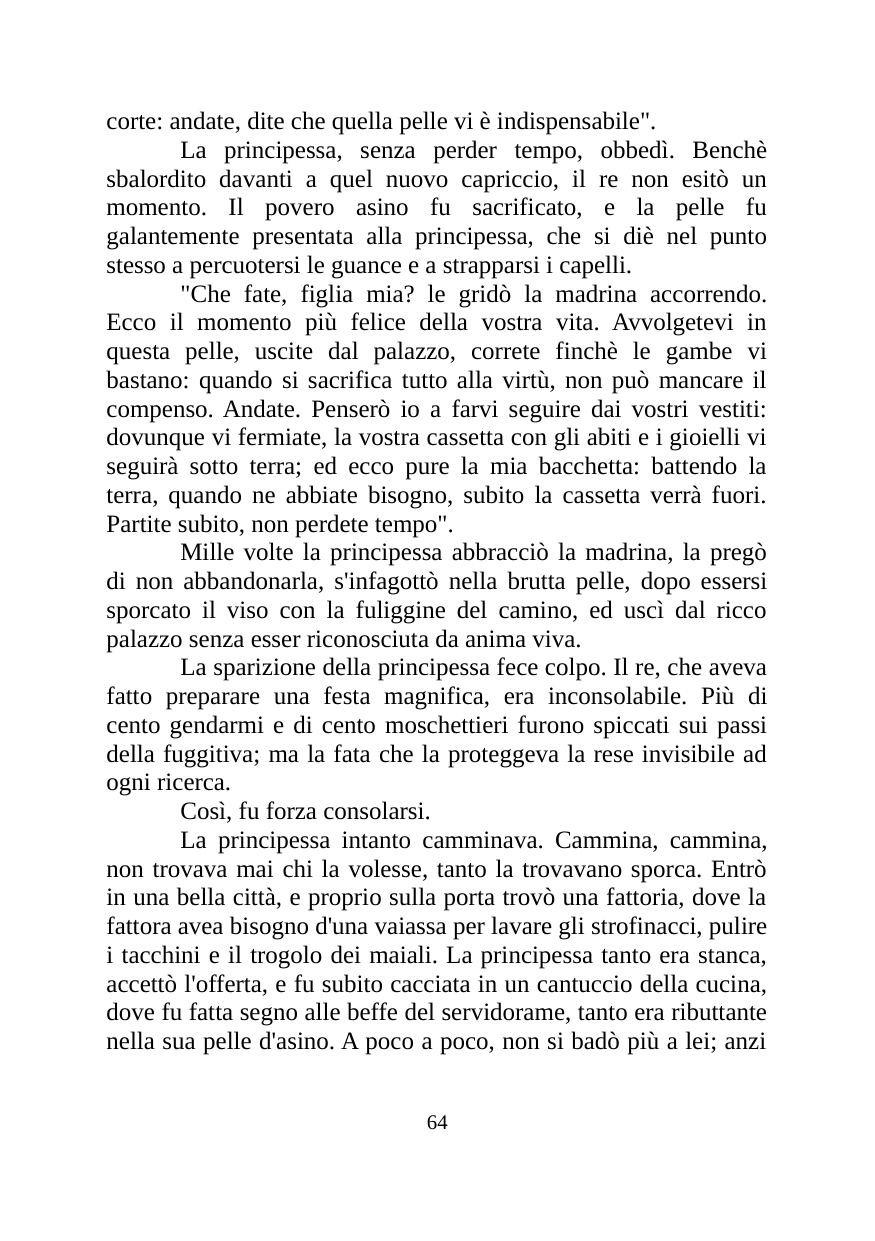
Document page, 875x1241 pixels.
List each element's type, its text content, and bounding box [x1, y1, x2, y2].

text La principessa, senza perder tempo, obbedì. Benchè sbalordito davanti a quel nuovo capriccio, il re non esitò un momento. Il povero asino fu sacrificato, e la pelle fu galantemente presentata alla principessa, che si diè nel punto stesso a percuotersi le guance e a strapparsi i capelli. [106, 135, 768, 279]
text corte: andate, dite che quella pelle vi è indispensabile". [106, 106, 768, 135]
text La principessa intanto camminava. Cammina, cammina, non trovava mai chi la volesse, tanto la trovavano sporca. Entrò in una bella città, e proprio sulla porta trovò una fattoria, dove la fattora avea bisogno d'una vaiassa per lavare gli strofinacci, pulire i tacchini e il trogolo dei maiali. La principessa tanto era stanca, accettò l'offerta, e fu subito cacciata in un cantuccio della cucina, dove fu fatta segno alle beffe del servidorame, tanto era ributtante nella sua pelle d'asino. A poco a poco, non si badò più a lei; anzi [106, 825, 768, 1055]
text Così, fu forza consolarsi. [106, 796, 768, 825]
text "Che fate, figlia mia? le gridò la madrina accorrendo. Ecco il momento più felice della vostra vita. Avvolgetevi in questa pelle, uscite dal palazzo, correte finchè le gambe vi bastano: quando si sacrifica tutto alla virtù, non può mancare il compenso. Andate. Penserò io a farvi seguire dai vostri vestiti: dovunque vi fermiate, la vostra cassetta con gli abiti e i gioielli vi seguirà sotto terra; ed ecco pure la mia bacchetta: battendo la terra, quando ne abbiate bisogno, subito la cassetta verrà fuori. Partite subito, non perdete tempo". [106, 279, 768, 537]
text La sparizione della principessa fece colpo. Il re, che aveva fatto preparare una festa magnifica, era inconsolabile. Più di cento gendarmi e di cento moschettieri furono spiccati sui passi della fuggitiva; ma la fata che la proteggeva la rese invisibile ad ogni ricerca. [106, 652, 768, 796]
text Mille volte la principessa abbracciò la madrina, la pregò di non abbandonarla, s'infagottò nella brutta pelle, dopo essersi sporcato il viso con la fuliggine del camino, ed uscì dal ricco palazzo senza esser riconosciuta da anima viva. [106, 537, 768, 652]
